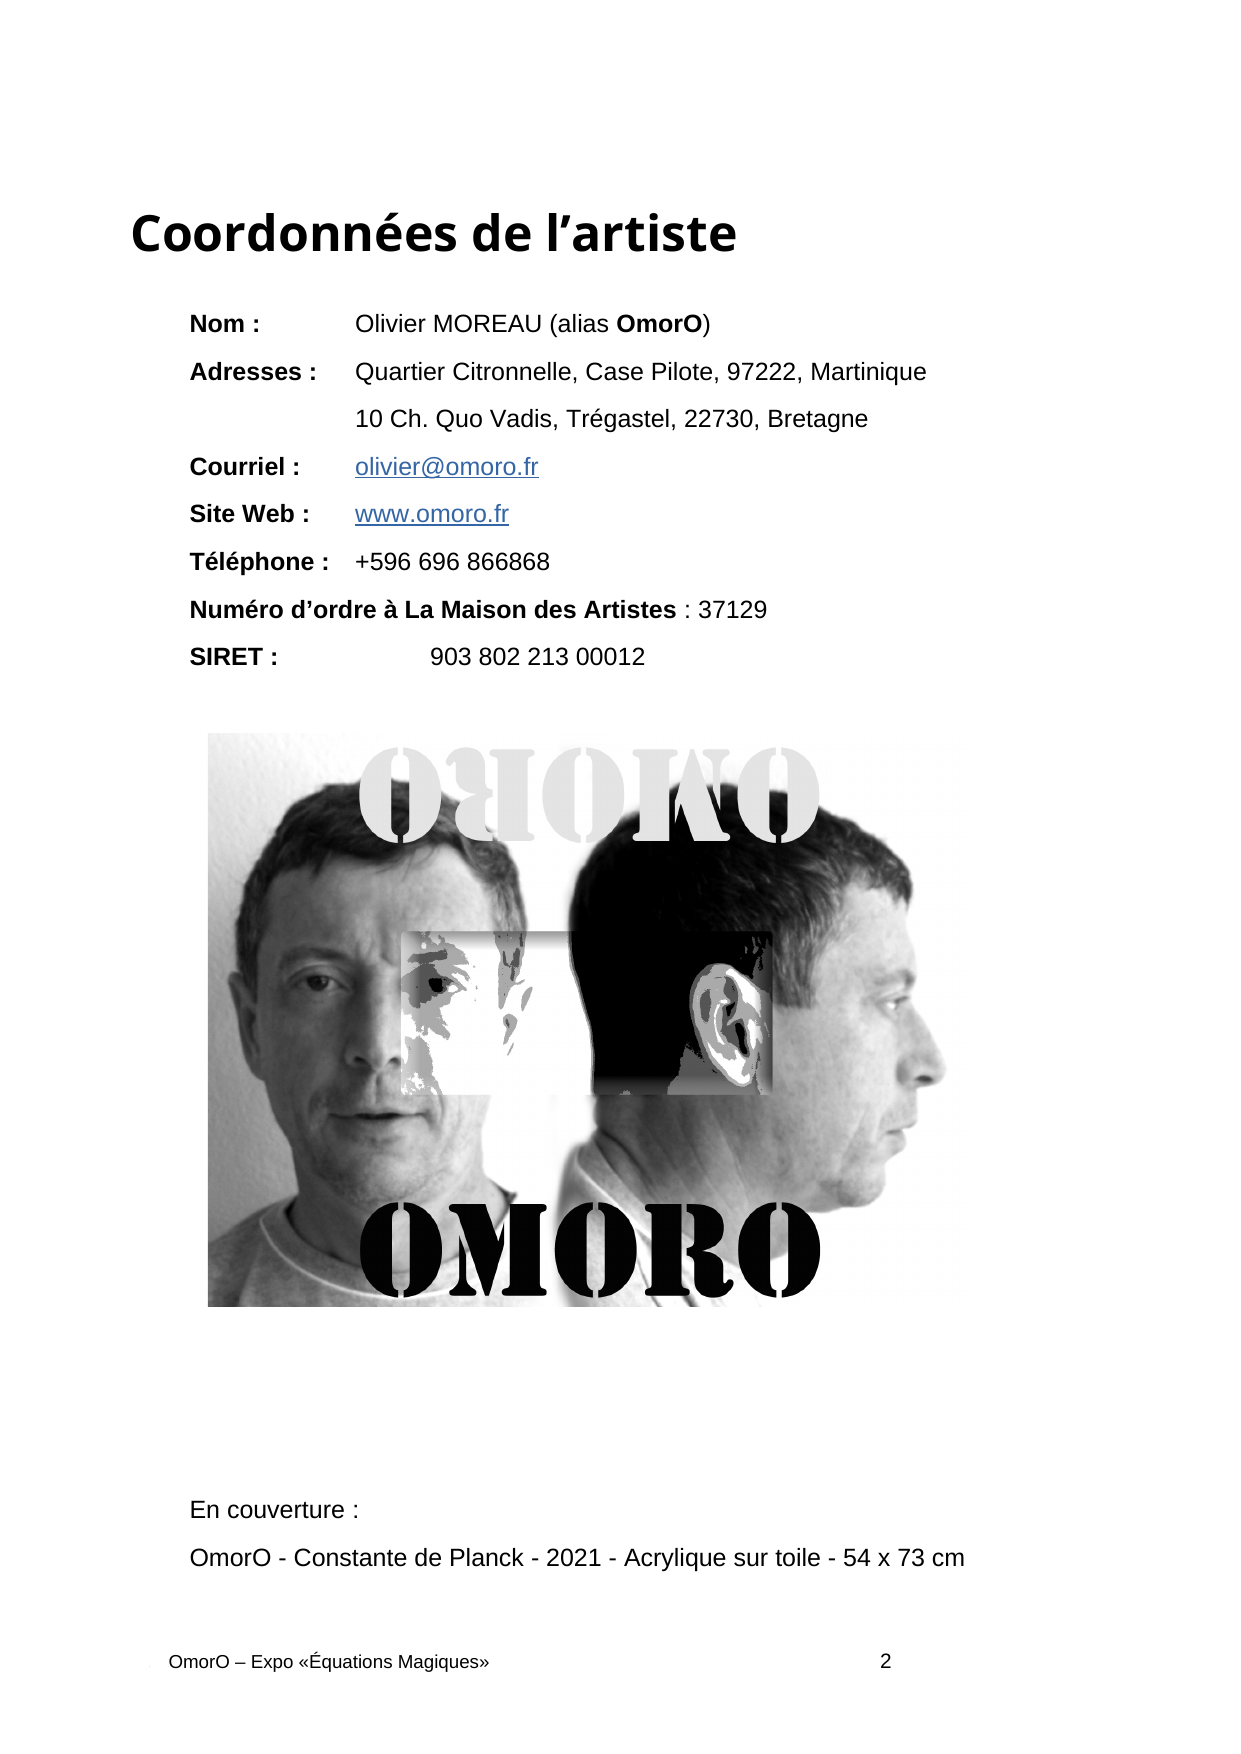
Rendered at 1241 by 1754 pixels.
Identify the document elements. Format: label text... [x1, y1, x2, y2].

text SIRET : 903 802 213 00012 [189, 642, 1122, 671]
text Courriel : olivier@omoro.fr [189, 452, 1122, 481]
text Nom : Olivier MOREAU (alias OmorO) [189, 309, 1122, 338]
text Téléphone : +596 696 866868 [189, 547, 1122, 576]
text OmorO - Constante de Planck - 2021 - Acrylique sur toile - 54 x 73 cm [189, 1543, 1122, 1572]
text En couverture : [189, 1496, 1122, 1524]
text Site Web : www.omoro.fr [189, 499, 1122, 528]
text Numéro d’ordre à La Maison des Artistes : 37129 [189, 595, 1122, 623]
picture [207, 733, 969, 1307]
text 10 Ch. Quo Vadis, Trégastel, 22730, Bretagne [189, 404, 1122, 433]
text Adresses : Quartier Citronnelle, Case Pilote, 97222, Martinique [189, 357, 1122, 385]
subtitle Coordonnées de l’artiste [130, 198, 1122, 266]
